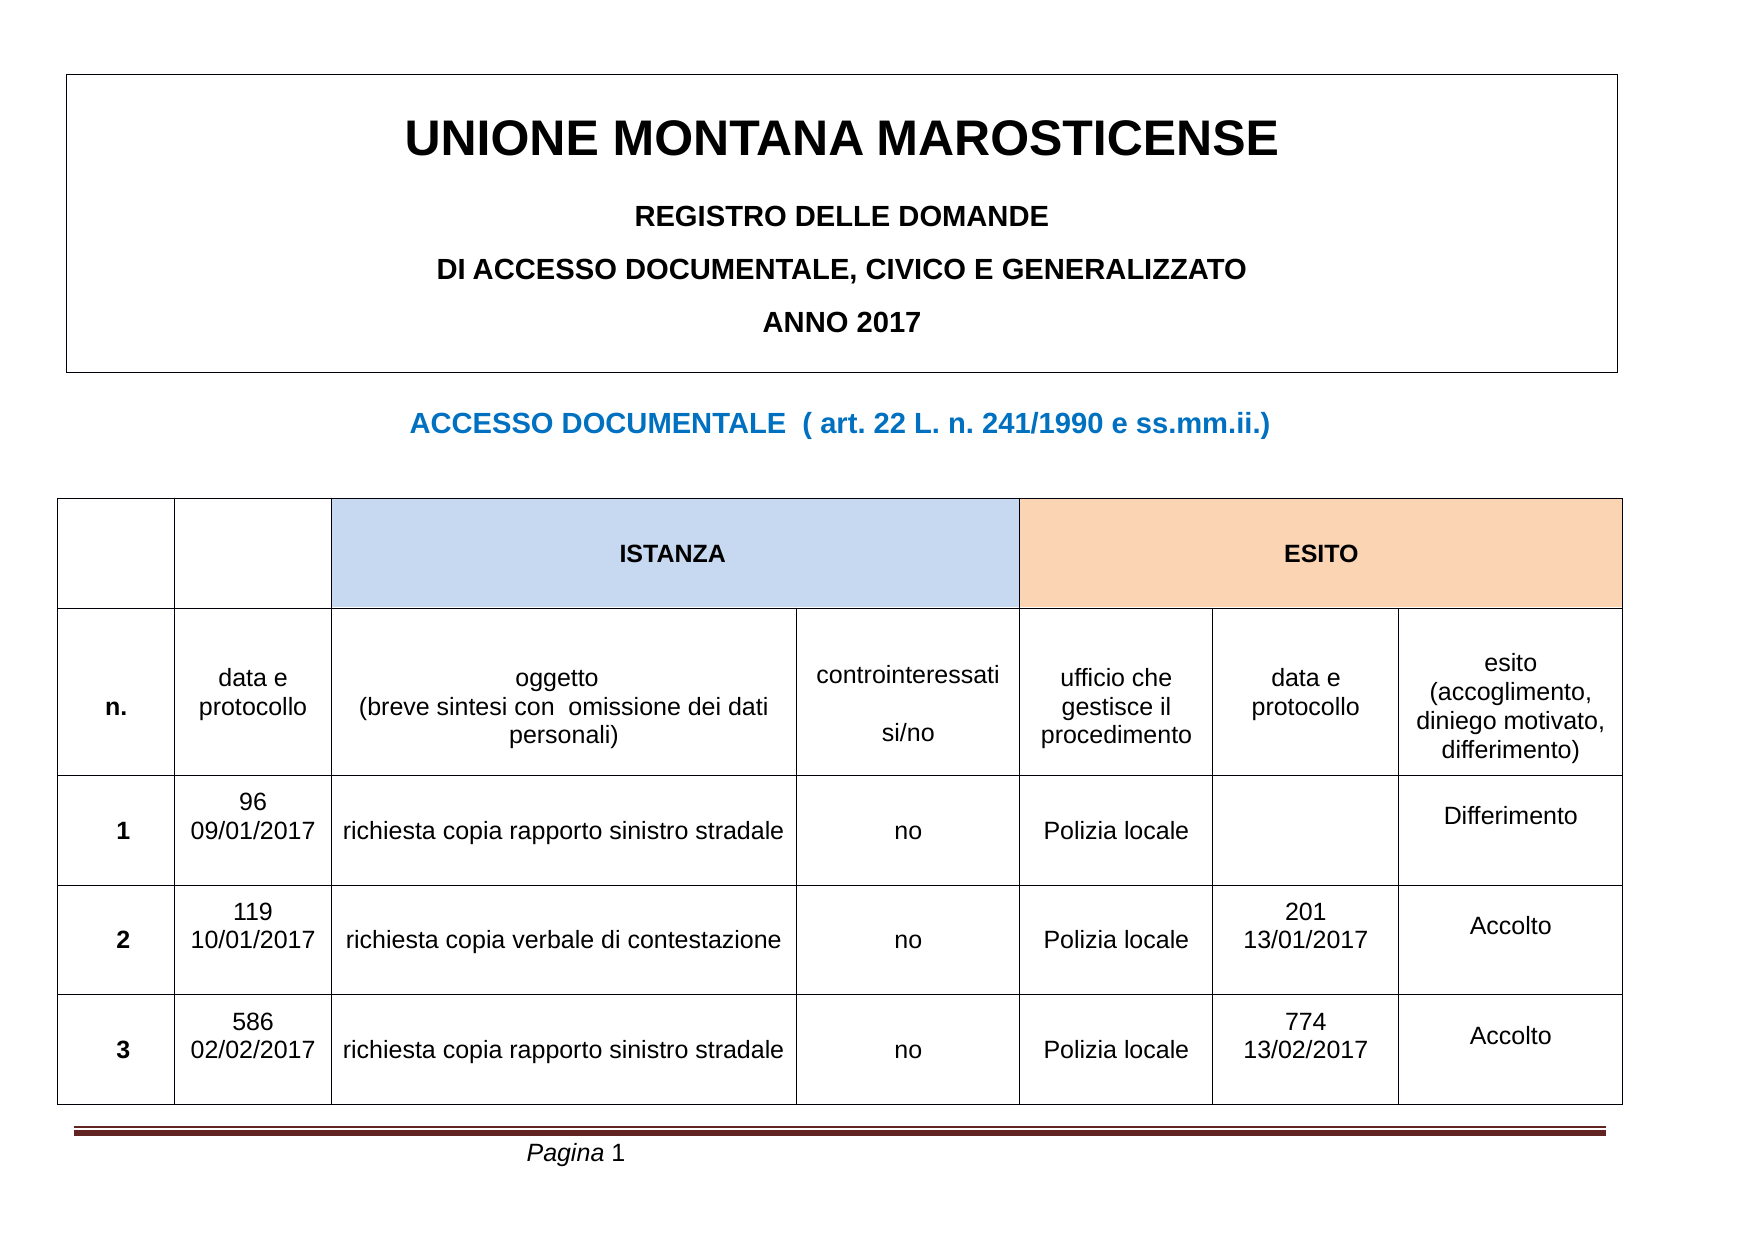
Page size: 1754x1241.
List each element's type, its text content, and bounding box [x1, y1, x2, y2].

table_cell no [797, 886, 1019, 994]
table_header UNIONE MONTANA MAROSTICENSE REGISTRO DELLE DOMANDE DI ACCESSO DOCUMENTALE, CIVICO E GENERALIZZATO ANNO 2017 [67, 75, 1617, 372]
table_cell Differimento [1399, 776, 1622, 884]
table_cell 119 10/01/2017 [175, 886, 331, 994]
table_cell 586 02/02/2017 [175, 995, 331, 1104]
table_cell [58, 776, 174, 884]
table_cell Accolto [1399, 886, 1622, 994]
table_header Esito [1020, 499, 1622, 607]
table_cell controinteressati si/no [797, 609, 1019, 775]
table_cell Polizia locale [1020, 995, 1212, 1104]
table_cell oggetto (breve sintesi con omissione dei dati personali) [332, 609, 796, 775]
table_cell 96 09/01/2017 [175, 776, 331, 884]
table_cell ufficio che gestisce il procedimento [1020, 609, 1212, 775]
table_cell richiesta copia verbale di contestazione [332, 886, 796, 994]
table_cell [58, 995, 174, 1104]
table_header [175, 499, 331, 607]
table_cell Polizia locale [1020, 776, 1212, 884]
table_cell no [797, 995, 1019, 1104]
table_cell n. [58, 609, 174, 775]
table_cell data e protocollo [175, 609, 331, 775]
table_cell data e protocollo [1213, 609, 1398, 775]
table_header [58, 499, 174, 607]
table_cell [1213, 776, 1398, 884]
table_cell richiesta copia rapporto sinistro stradale [332, 995, 796, 1104]
list ACCESSO DOCUMENTALE ( art. 22 L. n. 241/1990 e ss.mm.ii.) [74, 407, 1606, 440]
table_cell esito (accoglimento, diniego motivato, differimento) [1399, 609, 1622, 775]
table_cell richiesta copia rapporto sinistro stradale [332, 776, 796, 884]
table_header Istanza [332, 499, 1019, 607]
table_cell 774 13/02/2017 [1213, 995, 1398, 1104]
table_cell [58, 886, 174, 994]
table_cell Polizia locale [1020, 886, 1212, 994]
table_cell 201 13/01/2017 [1213, 886, 1398, 994]
table_cell no [797, 776, 1019, 884]
table_cell Accolto [1399, 995, 1622, 1104]
